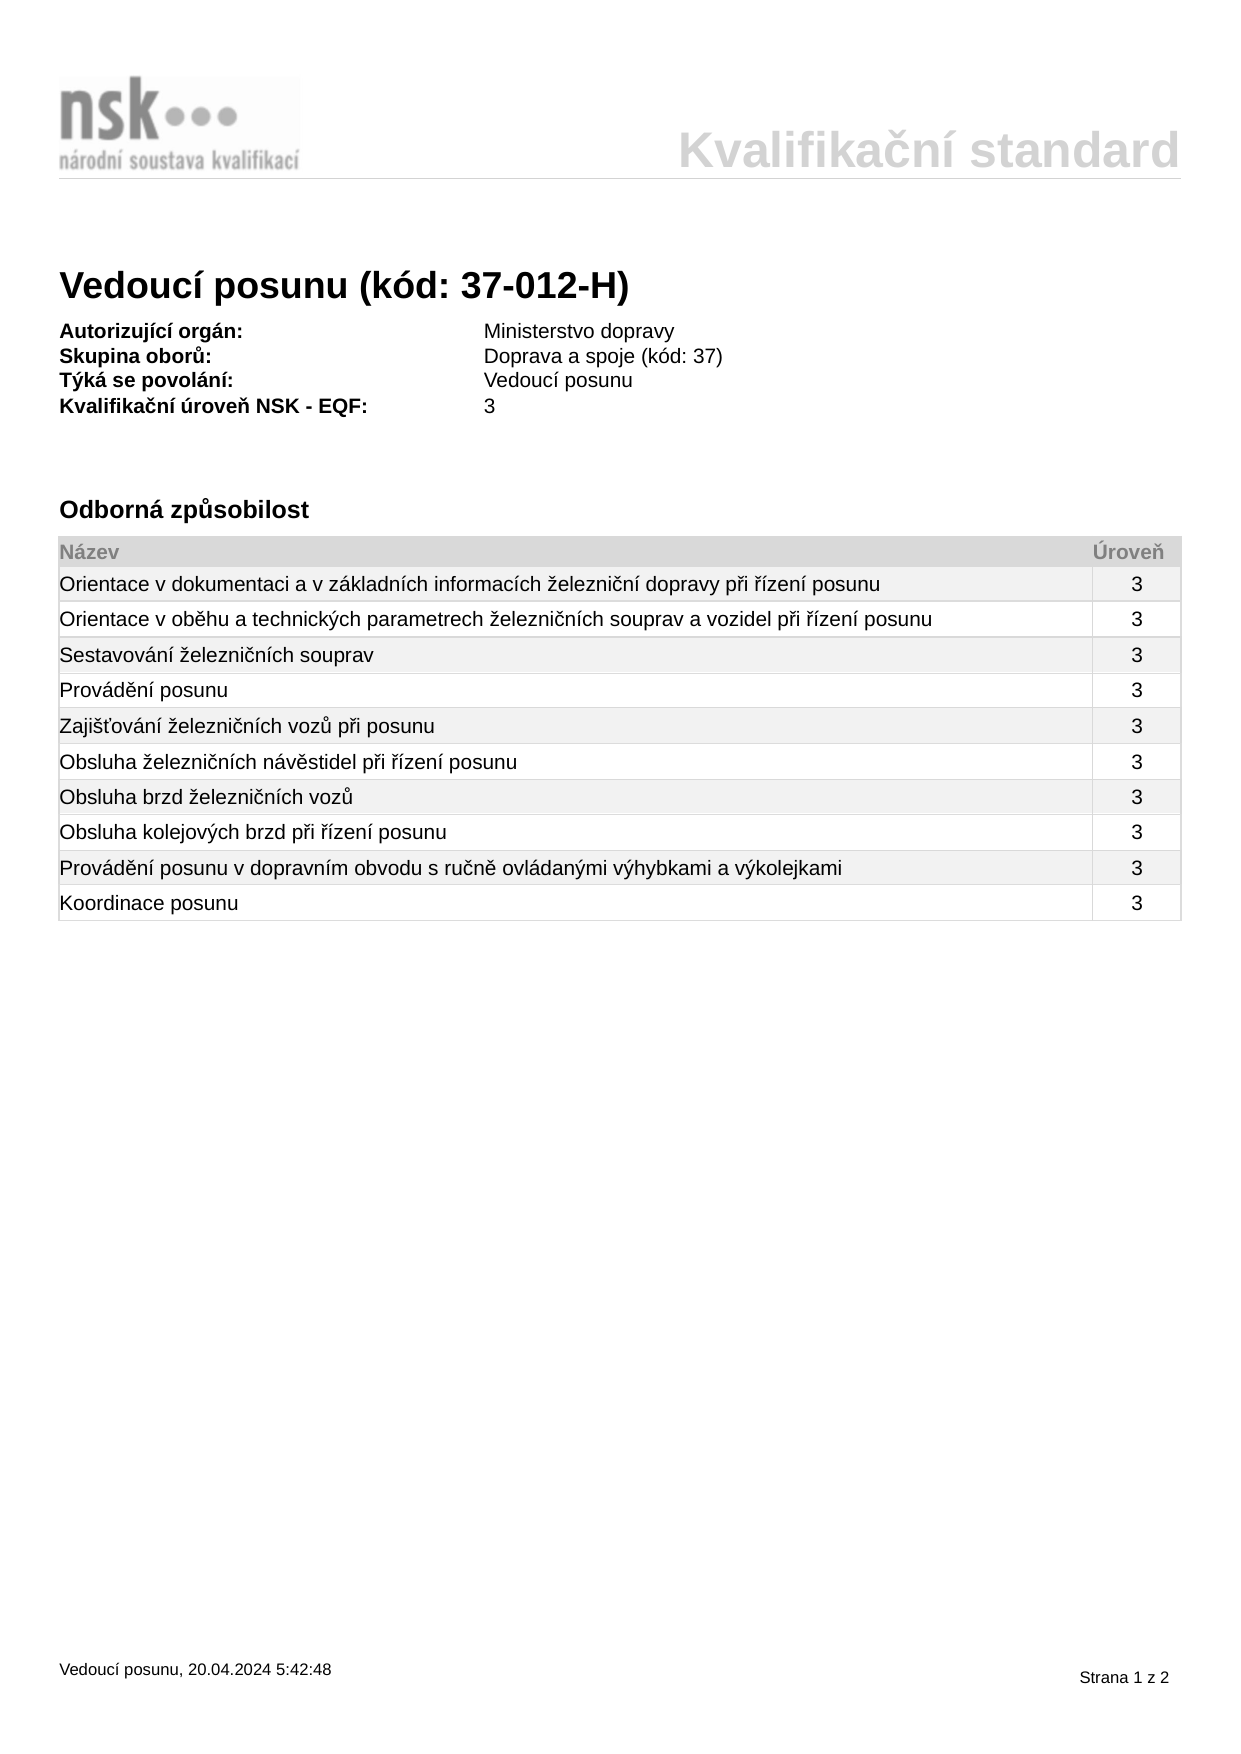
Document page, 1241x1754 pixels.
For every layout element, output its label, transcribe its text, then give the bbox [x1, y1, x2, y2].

table_cell [626, 1220, 862, 1441]
table_cell [1093, 524, 1169, 536]
table_cell [59, 196, 483, 224]
table_cell [59, 921, 483, 1220]
table_cell Sestavování železničních souprav [60, 638, 1092, 672]
table_cell Ministerstvo dopravy [484, 319, 1181, 344]
table_cell [1169, 1660, 1181, 1696]
table_cell [484, 1220, 620, 1441]
table_cell [484, 172, 620, 178]
table_cell Obsluha kolejových brzd při řízení posunu [60, 815, 1092, 849]
table_cell [862, 196, 1093, 224]
table_header [621, 59, 626, 172]
table_cell [626, 921, 862, 1220]
table_cell [1093, 418, 1169, 489]
table_cell [59, 418, 483, 489]
table_cell [1169, 921, 1181, 1220]
table_cell [620, 921, 626, 1220]
table_cell [626, 196, 862, 224]
picture [58, 59, 621, 172]
table_cell [59, 172, 483, 178]
table_cell 3 [1093, 708, 1180, 743]
table_cell [484, 418, 620, 489]
table_cell [1093, 1220, 1169, 1441]
table_cell [1169, 524, 1181, 536]
table_cell [1093, 921, 1169, 1220]
table_cell [1169, 418, 1181, 489]
table_cell [59, 1220, 483, 1441]
table_cell Vedoucí posunu, 20.04.2024 5:42:48 [59, 1660, 862, 1696]
table_cell 3 [1093, 885, 1180, 920]
table_cell 3 [1093, 815, 1180, 849]
table_cell [484, 1441, 620, 1659]
table_cell Strana 1 z 2 [862, 1660, 1169, 1696]
table_cell Týká se povolání: [59, 368, 483, 392]
table_cell Obsluha železničních návěstidel při řízení posunu [60, 744, 1092, 779]
table_cell [1169, 1220, 1181, 1441]
table_cell [862, 1441, 1093, 1659]
table_cell Koordinace posunu [60, 885, 1092, 920]
table_cell [620, 1220, 626, 1441]
table_cell 3 [1093, 602, 1180, 636]
table_cell [862, 524, 1093, 536]
table_cell [626, 524, 862, 536]
table_cell Doprava a spoje (kód: 37) [484, 344, 1181, 368]
table_cell [484, 921, 620, 1220]
table_cell 3 [1093, 567, 1180, 600]
table_cell Vedoucí posunu [484, 368, 1181, 393]
table_cell 3 [484, 394, 1181, 417]
table_cell [626, 1441, 862, 1659]
table_cell Provádění posunu [60, 674, 1092, 707]
table_cell [1169, 196, 1181, 224]
table_cell Název [60, 537, 1092, 566]
table_cell Zajišťování železničních vozů při posunu [60, 708, 1092, 743]
table_cell [626, 418, 862, 489]
table_cell Provádění posunu v dopravním obvodu s ručně ovládanými výhybkami a výkolejkami [60, 851, 1092, 884]
table_cell [862, 307, 1093, 319]
table_cell Orientace v dokumentaci a v základních informacích železniční dopravy při řízení posunu [60, 567, 1092, 600]
table_cell [620, 1441, 626, 1659]
table_cell [1093, 307, 1169, 319]
table_cell [1169, 1441, 1181, 1659]
table_cell [620, 524, 626, 536]
table_cell [862, 921, 1093, 1220]
table_cell Úroveň [1093, 537, 1180, 566]
table_cell [59, 179, 1181, 196]
table_cell [1093, 196, 1169, 224]
table_cell [484, 524, 620, 536]
table_cell 3 [1093, 638, 1180, 672]
table_cell [862, 418, 1093, 489]
table_cell Obsluha brzd železničních vozů [60, 780, 1092, 813]
table_cell [620, 418, 626, 489]
table_cell Odborná způsobilost [59, 489, 1181, 524]
table_cell [484, 196, 620, 224]
table_cell Skupina oborů: [59, 344, 483, 368]
table_cell [620, 196, 626, 224]
table_cell 3 [1093, 851, 1180, 884]
table_cell [1169, 307, 1181, 319]
table_cell [59, 1441, 483, 1659]
table_cell [484, 307, 620, 319]
table_cell [626, 307, 862, 319]
table_header Kvalifikační standard [626, 59, 1181, 178]
table_cell Autorizující orgán: [59, 319, 483, 343]
table_cell [1093, 1441, 1169, 1659]
table_cell 3 [1093, 744, 1180, 779]
table_cell Orientace v oběhu a technických parametrech železničních souprav a vozidel při řízení posunu [60, 602, 1092, 636]
table_cell 3 [1093, 780, 1180, 813]
table_cell Kvalifikační úroveň NSK - EQF: [59, 394, 483, 417]
table_cell [59, 524, 483, 536]
table_cell 3 [1093, 674, 1180, 707]
table_cell [59, 307, 483, 319]
table_cell [862, 1220, 1093, 1441]
table_cell Vedoucí posunu (kód: 37-012-H) [59, 224, 1181, 307]
table_cell [620, 307, 626, 319]
